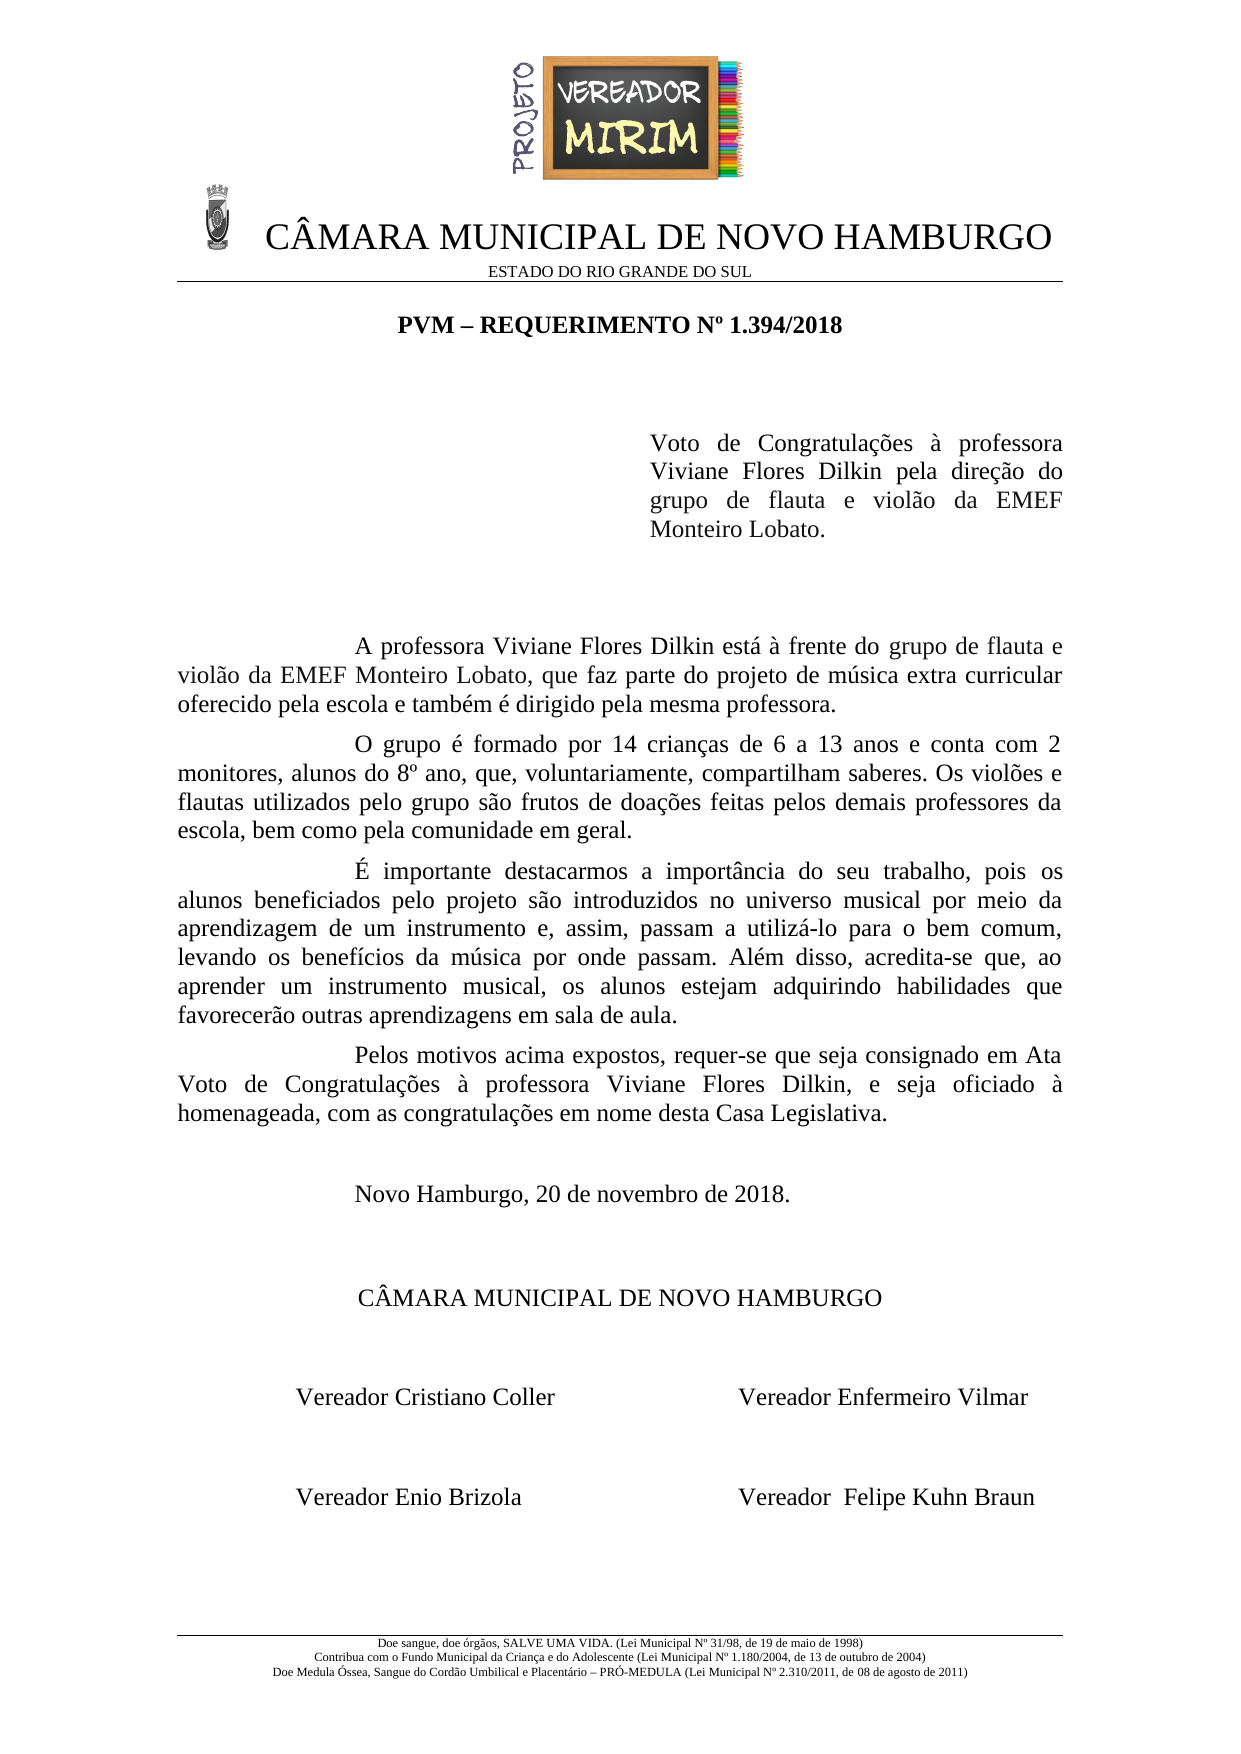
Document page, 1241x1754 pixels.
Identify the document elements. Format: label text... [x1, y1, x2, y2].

text CÂMARA MUNICIPAL DE NOVO HAMBURGO [177, 1283, 1063, 1312]
picture [512, 39, 757, 198]
text PVM – REQUERIMENTO Nº 1.394/2018 [177, 310, 1063, 339]
text Vereador Enio Brizola Vereador Felipe Kuhn Braun [295, 1482, 1063, 1511]
text O grupo é formado por 14 crianças de 6 a 13 anos e conta com 2 monitores, alunos do 8º ano, que, voluntariamente, compartilham saberes. Os violões e flautas utilizados pelo grupo são frutos de doações feitas pelos demais professores da escola, bem como pela comunidade em geral. [177, 729, 1063, 844]
text É importante destacarmos a importância do seu trabalho, pois os alunos beneficiados pelo projeto são introduzidos no universo musical por meio da aprendizagem de um instrumento e, assim, passam a utilizá-lo para o bem comum, levando os benefícios da música por onde passam. Além disso, acredita-se que, ao aprender um instrumento musical, os alunos estejam adquirindo habilidades que favorecerão outras aprendizagens em sala de aula. [177, 856, 1063, 1028]
text Voto de Congratulações à professora Viviane Flores Dilkin pela direção do grupo de flauta e violão da EMEF Monteiro Lobato. [649, 428, 1063, 543]
text A professora Viviane Flores Dilkin está à frente do grupo de flauta e violão da EMEF Monteiro Lobato, que faz parte do projeto de música extra curricular oferecido pela escola e também é dirigido pela mesma professora. [177, 631, 1063, 717]
text Novo Hamburgo, 20 de novembro de 2018. [177, 1179, 1063, 1208]
text Vereador Cristiano Coller Vereador Enfermeiro Vilmar [295, 1382, 1063, 1411]
text Pelos motivos acima expostos, requer-se que seja consignado em Ata Voto de Congratulações à professora Viviane Flores Dilkin, e seja oficiado à homenageada, com as congratulações em nome desta Casa Legislativa. [177, 1040, 1063, 1127]
